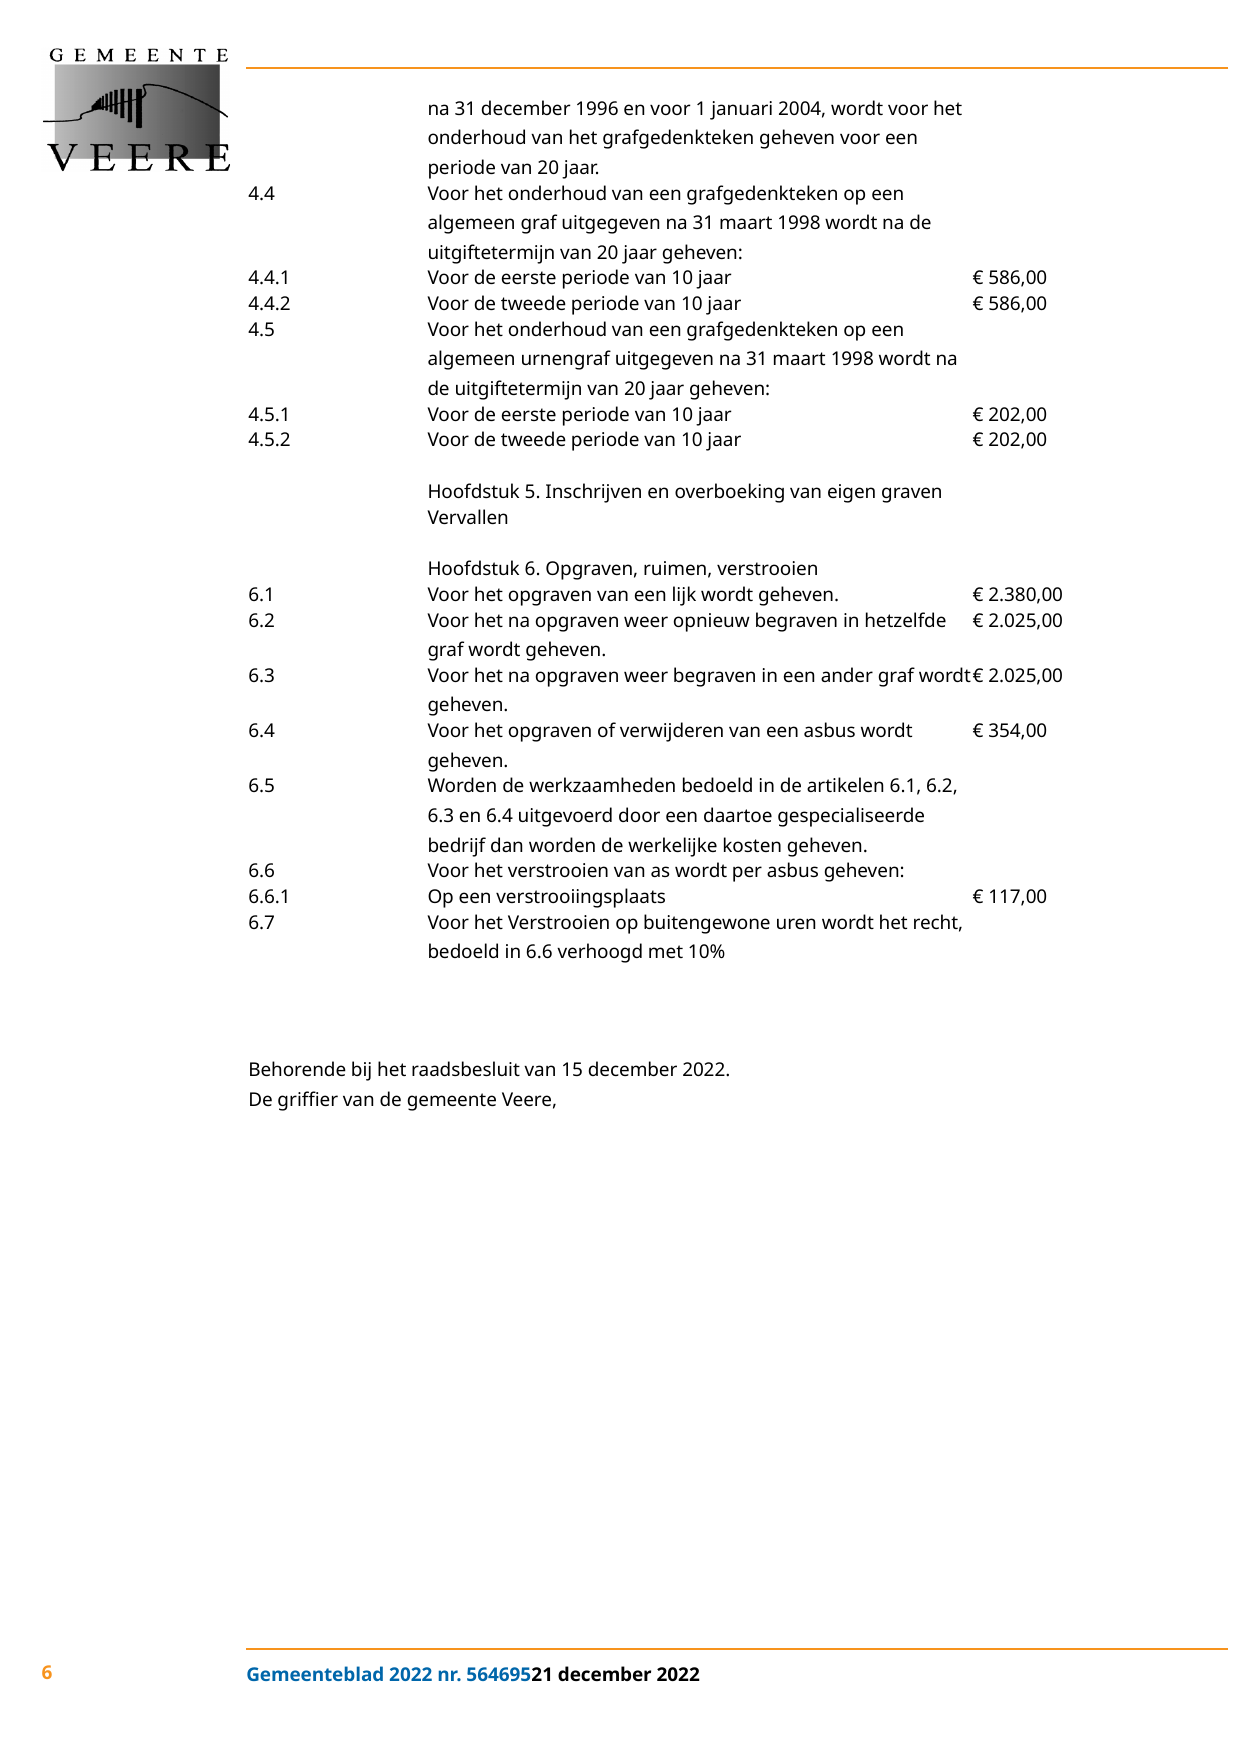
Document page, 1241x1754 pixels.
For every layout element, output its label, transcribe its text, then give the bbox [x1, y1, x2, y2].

table_cell Hoofdstuk 6. Opgraven, ruimen, verstrooien [427, 555, 972, 581]
table_cell [248, 555, 427, 581]
text Behorende bij het raadsbesluit van 15 december 2022. [248, 1056, 1152, 1082]
table_cell 4.4 [248, 180, 427, 264]
table_cell € 354,00 [973, 718, 1152, 773]
table_cell 4.5.1 [248, 401, 427, 427]
table_cell Voor het verstrooien van as wordt per asbus geheven: [427, 858, 972, 883]
table_cell [973, 504, 1152, 529]
table_cell [973, 530, 1152, 555]
table_cell Voor het opgraven van een lijk wordt geheven. [427, 581, 972, 607]
table_cell Op een verstrooiingsplaats [427, 883, 972, 909]
table_cell € 2.025,00 [973, 607, 1152, 662]
table_cell 4.5 [248, 316, 427, 401]
table_cell Voor het Verstrooien op buitengewone uren wordt het recht, bedoeld in 6.6 verhoogd met 10% [427, 909, 972, 964]
table_cell € 202,00 [973, 401, 1152, 427]
table_cell 4.4.2 [248, 290, 427, 316]
table_cell € 586,00 [973, 265, 1152, 290]
table_cell [973, 773, 1152, 858]
table_cell [427, 453, 972, 478]
table_cell 6.1 [248, 581, 427, 607]
picture [41, 47, 231, 172]
table_cell € 202,00 [973, 427, 1152, 452]
table_cell na 31 december 1996 en voor 1 januari 2004, wordt voor het onderhoud van het grafgedenkteken geheven voor een periode van 20 jaar. [427, 95, 972, 180]
table_cell [973, 180, 1152, 264]
table_cell [427, 530, 972, 555]
table_cell Worden de werkzaamheden bedoeld in de artikelen 6.1, 6.2, 6.3 en 6.4 uitgevoerd door een daartoe gespecialiseerde bedrijf dan worden de werkelijke kosten geheven. [427, 773, 972, 858]
table_cell Voor het opgraven of verwijderen van een asbus wordt geheven. [427, 718, 972, 773]
table_cell [973, 555, 1152, 581]
table_cell Voor het na opgraven weer begraven in een ander graf wordt geheven. [427, 662, 972, 717]
table_cell 6.5 [248, 773, 427, 858]
table_cell [973, 453, 1152, 478]
table_cell Voor het onderhoud van een grafgedenkteken op een algemeen graf uitgegeven na 31 maart 1998 wordt na de uitgiftetermijn van 20 jaar geheven: [427, 180, 972, 264]
table_cell Voor het na opgraven weer opnieuw begraven in hetzelfde graf wordt geheven. [427, 607, 972, 662]
table_cell 6.6.1 [248, 883, 427, 909]
table_cell € 586,00 [973, 290, 1152, 316]
table_cell € 2.380,00 [973, 581, 1152, 607]
text De griffier van de gemeente Veere, [248, 1086, 1152, 1112]
table_cell Hoofdstuk 5. Inschrijven en overboeking van eigen graven [427, 478, 972, 504]
table_cell € 117,00 [973, 883, 1152, 909]
table_cell Voor de eerste periode van 10 jaar [427, 401, 972, 427]
table_cell [973, 478, 1152, 504]
table_cell [248, 504, 427, 529]
table_cell Voor de tweede periode van 10 jaar [427, 290, 972, 316]
table_cell Voor de tweede periode van 10 jaar [427, 427, 972, 452]
table_cell Voor het onderhoud van een grafgedenkteken op een algemeen urnengraf uitgegeven na 31 maart 1998 wordt na de uitgiftetermijn van 20 jaar geheven: [427, 316, 972, 401]
table_cell 4.5.2 [248, 427, 427, 452]
table_cell Vervallen [427, 504, 972, 529]
table_cell Voor de eerste periode van 10 jaar [427, 265, 972, 290]
table_cell 6.7 [248, 909, 427, 964]
table_cell € 2.025,00 [973, 662, 1152, 717]
table_cell [973, 858, 1152, 883]
table_cell [973, 95, 1152, 180]
table_cell [248, 453, 427, 478]
table_cell [973, 316, 1152, 401]
table_cell 4.4.1 [248, 265, 427, 290]
table_cell [248, 478, 427, 504]
table_cell [248, 530, 427, 555]
table_cell 6.2 [248, 607, 427, 662]
table_cell [973, 909, 1152, 964]
table_cell 6.6 [248, 858, 427, 883]
table_cell 6.3 [248, 662, 427, 717]
table_cell 6.4 [248, 718, 427, 773]
table_cell [248, 95, 427, 180]
